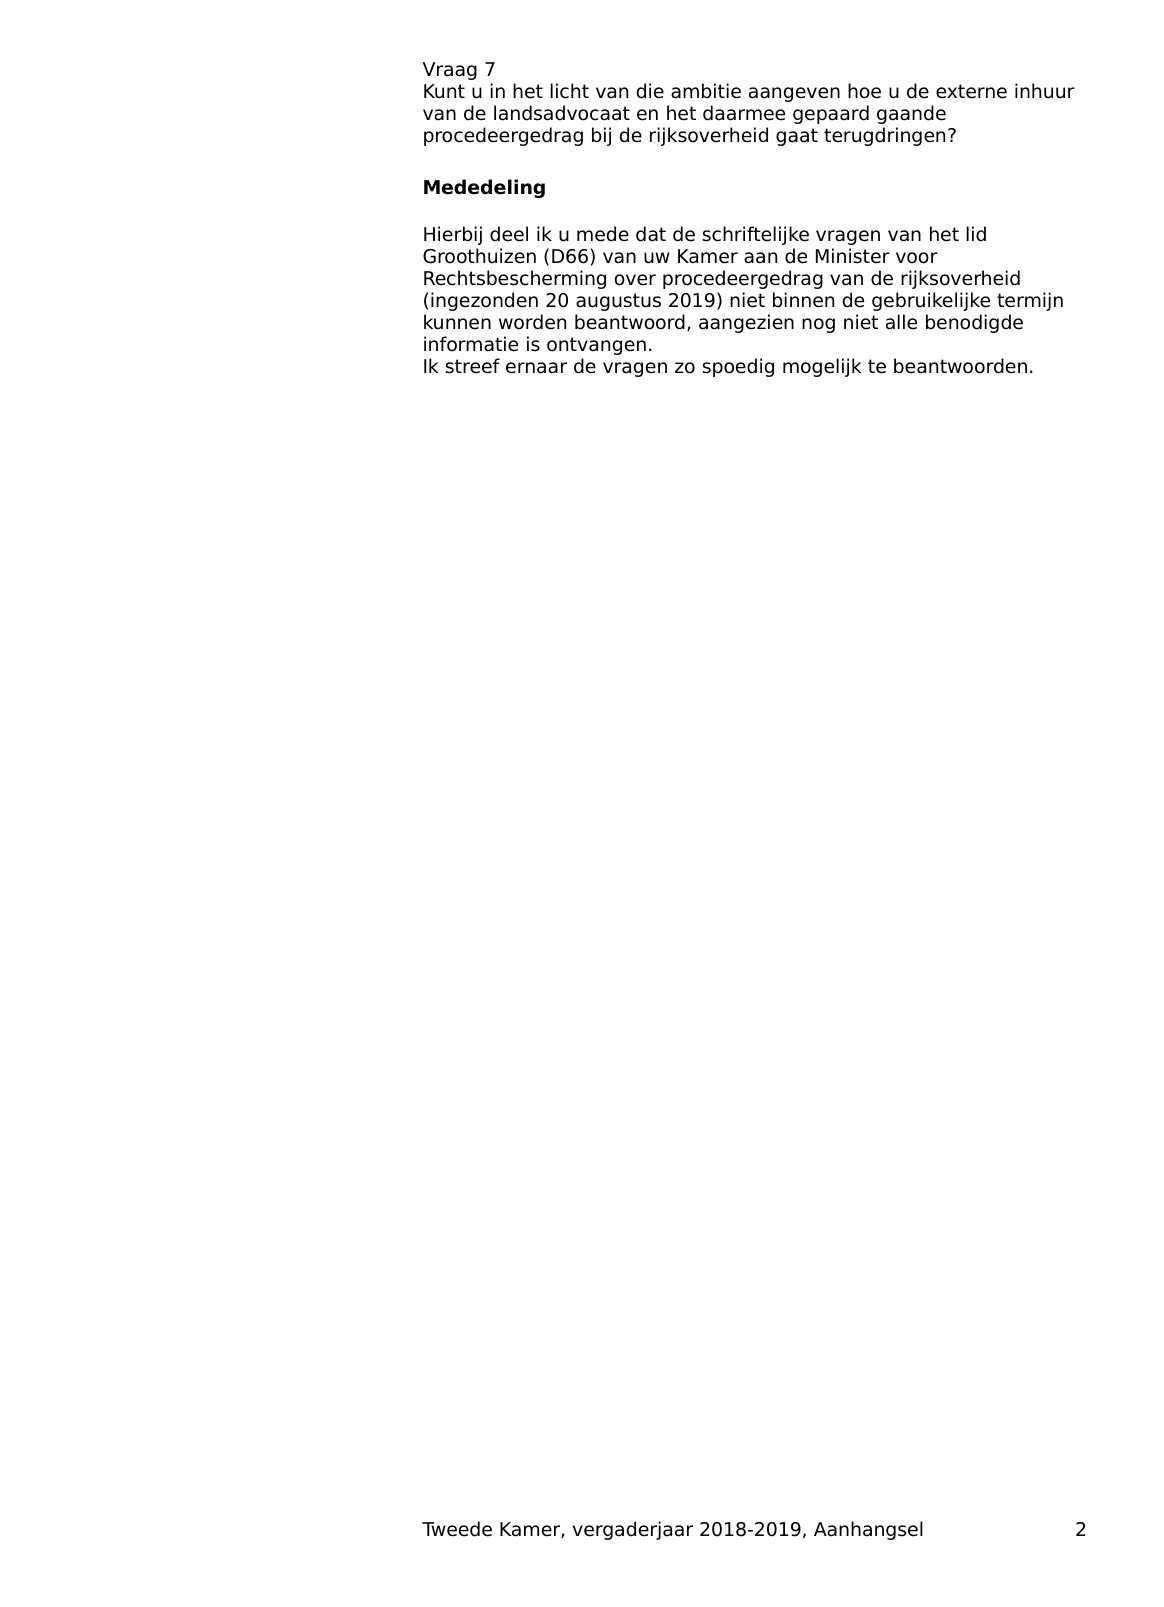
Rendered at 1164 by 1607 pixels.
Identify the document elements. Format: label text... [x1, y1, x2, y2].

text Hierbij deel ik u mede dat de schriftelijke vragen van het lid Groothuizen (D66) van uw Kamer aan de Minister voor Rechtsbescherming over procedeergedrag van de rijksoverheid (ingezonden 20 augustus 2019) niet binnen de gebruikelijke termijn kunnen worden beantwoord, aangezien nog niet alle benodigde informatie is ontvangen. [422, 224, 1087, 356]
text Kunt u in het licht van die ambitie aangeven hoe u de externe inhuur van de landsadvocaat en het daarmee gepaard gaande procedeergedrag bij de rijksoverheid gaat terugdringen? [422, 81, 1087, 147]
subtitle Mededeling [422, 177, 1087, 199]
text Vraag 7 [422, 59, 1087, 81]
text Ik streef ernaar de vragen zo spoedig mogelijk te beantwoorden. [422, 356, 1087, 378]
